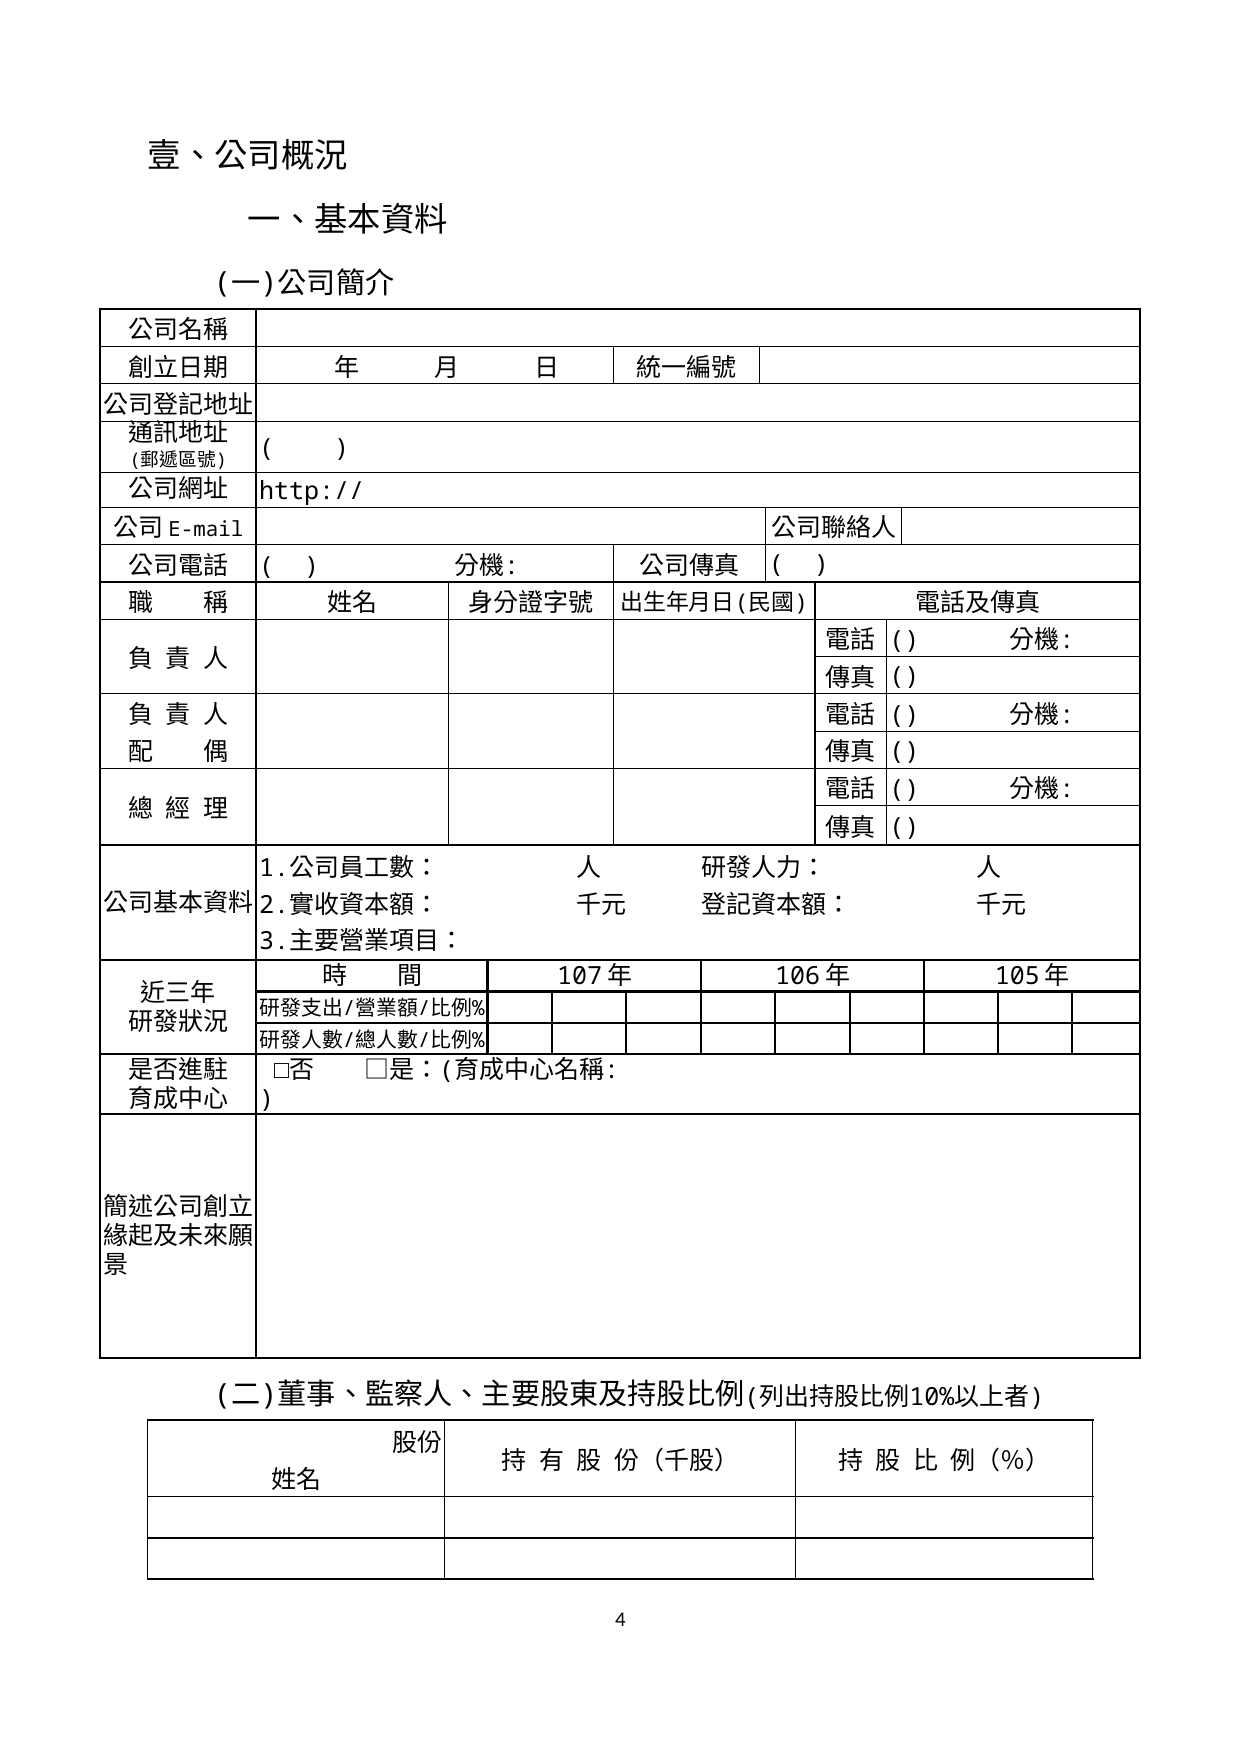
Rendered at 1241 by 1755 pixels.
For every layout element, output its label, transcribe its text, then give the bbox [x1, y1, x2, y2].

table_cell 1.公司員工數： 人 研發人力： 人 2.實收資本額： 千元 登記資本額： 千元 3.主要營業項目： [257, 846, 1139, 959]
table_cell 近三年 研發狀況 [101, 961, 255, 1053]
table_cell [702, 1024, 774, 1053]
table_cell 傳真 [816, 657, 886, 693]
table_cell [851, 993, 923, 1022]
table_cell ( ) 分機: [257, 545, 613, 581]
table_cell 公司聯絡人 [766, 508, 901, 544]
table_cell [627, 1024, 700, 1053]
table_cell □否 □是：(育成中心名稱: ) [257, 1055, 1139, 1113]
table_cell [925, 1024, 997, 1053]
table_cell 電話 [816, 694, 886, 731]
table_cell [257, 508, 765, 544]
table_cell 年 月 日 [257, 347, 613, 383]
table_cell () [887, 806, 1139, 843]
table_cell 傳真 [816, 732, 886, 768]
table_header 持 股 比 例（％） [796, 1421, 1092, 1496]
table_cell [445, 1539, 795, 1578]
table_cell [999, 993, 1071, 1022]
table_cell () 分機: [887, 620, 1139, 656]
table_cell [553, 993, 625, 1022]
table_cell [1073, 993, 1139, 1022]
table_cell 研發支出/營業額/比例% [257, 993, 486, 1022]
table_cell 負 責 人 [101, 620, 255, 693]
table_cell 通訊地址 (郵遞區號) [101, 422, 255, 472]
table_cell [796, 1539, 1092, 1578]
table_cell 簡述公司創立緣起及未來願景 [101, 1115, 255, 1357]
table_cell 傳真 [816, 806, 886, 843]
table_cell [489, 993, 551, 1022]
table_cell [999, 1024, 1071, 1053]
table_cell [449, 769, 613, 843]
table_cell 電話 [816, 769, 886, 805]
table_cell 106年 [702, 961, 923, 990]
table_cell [760, 347, 1139, 383]
table_cell 總 經 理 [101, 769, 255, 843]
table_cell [445, 1497, 795, 1537]
table_cell [902, 508, 1139, 544]
table_cell [614, 769, 814, 843]
table_cell [148, 1539, 444, 1578]
table_cell [702, 993, 774, 1022]
table_cell 出生年月日(民國) [614, 583, 814, 619]
table_cell [257, 384, 1139, 421]
table_cell http:// [257, 473, 1139, 507]
table_cell [1073, 1024, 1139, 1053]
table_cell ( ) [257, 422, 1139, 472]
subtitle 一、基本資料 [248, 195, 1093, 241]
table_cell [614, 694, 814, 768]
subtitle 壹、公司概況 [148, 131, 1093, 176]
table_cell [449, 620, 613, 693]
table_cell [776, 1024, 849, 1053]
table_cell ( ) [766, 545, 1139, 581]
table_cell [489, 1024, 551, 1053]
table_cell () [887, 732, 1139, 768]
table_cell [449, 694, 613, 768]
table_cell () [887, 657, 1139, 693]
table_cell 電話及傳真 [816, 583, 1139, 619]
table_cell 107年 [489, 961, 700, 990]
table_cell [796, 1497, 1092, 1537]
table_cell [553, 1024, 625, 1053]
table_cell 時 間 [257, 961, 486, 990]
table_header 股份 姓名 [148, 1421, 444, 1496]
table_cell [257, 1115, 1139, 1357]
table_cell () 分機: [887, 694, 1139, 731]
table_cell [776, 993, 849, 1022]
table_cell 公司基本資料 [101, 846, 255, 959]
table_cell 是否進駐 育成中心 [101, 1055, 255, 1113]
table_cell 電話 [816, 620, 886, 656]
table_header 持 有 股 份（千股） [445, 1421, 795, 1496]
table_cell [851, 1024, 923, 1053]
table_cell 創立日期 [101, 347, 255, 383]
table_cell 公司網址 [101, 473, 255, 507]
subtitle (二)董事、監察人、主要股東及持股比例(列出持股比例10%以上者) [213, 1371, 1093, 1413]
table_cell () 分機: [887, 769, 1139, 805]
table_cell 姓名 [257, 583, 448, 619]
table_cell 身分證字號 [449, 583, 613, 619]
table_cell 公司傳真 [614, 545, 765, 581]
table_cell [148, 1497, 444, 1537]
table_cell [925, 993, 997, 1022]
subtitle (一)公司簡介 [213, 260, 1093, 301]
table_cell 105年 [925, 961, 1139, 990]
table_cell [614, 620, 814, 693]
table_cell 公司E-mail [101, 508, 255, 544]
table_cell 公司電話 [101, 545, 255, 581]
table_cell 職 稱 [101, 583, 255, 619]
table_cell [627, 993, 700, 1022]
table_cell 統一編號 [614, 347, 759, 383]
table_cell [257, 769, 448, 843]
table_cell 公司登記地址 [101, 384, 255, 421]
table_header 公司名稱 [101, 310, 255, 346]
table_cell 研發人數/總人數/比例% [257, 1024, 486, 1053]
table_cell [257, 694, 448, 768]
table_cell [257, 620, 448, 693]
table_header [257, 310, 1139, 346]
table_cell 負 責 人 配 偶 [101, 694, 255, 768]
